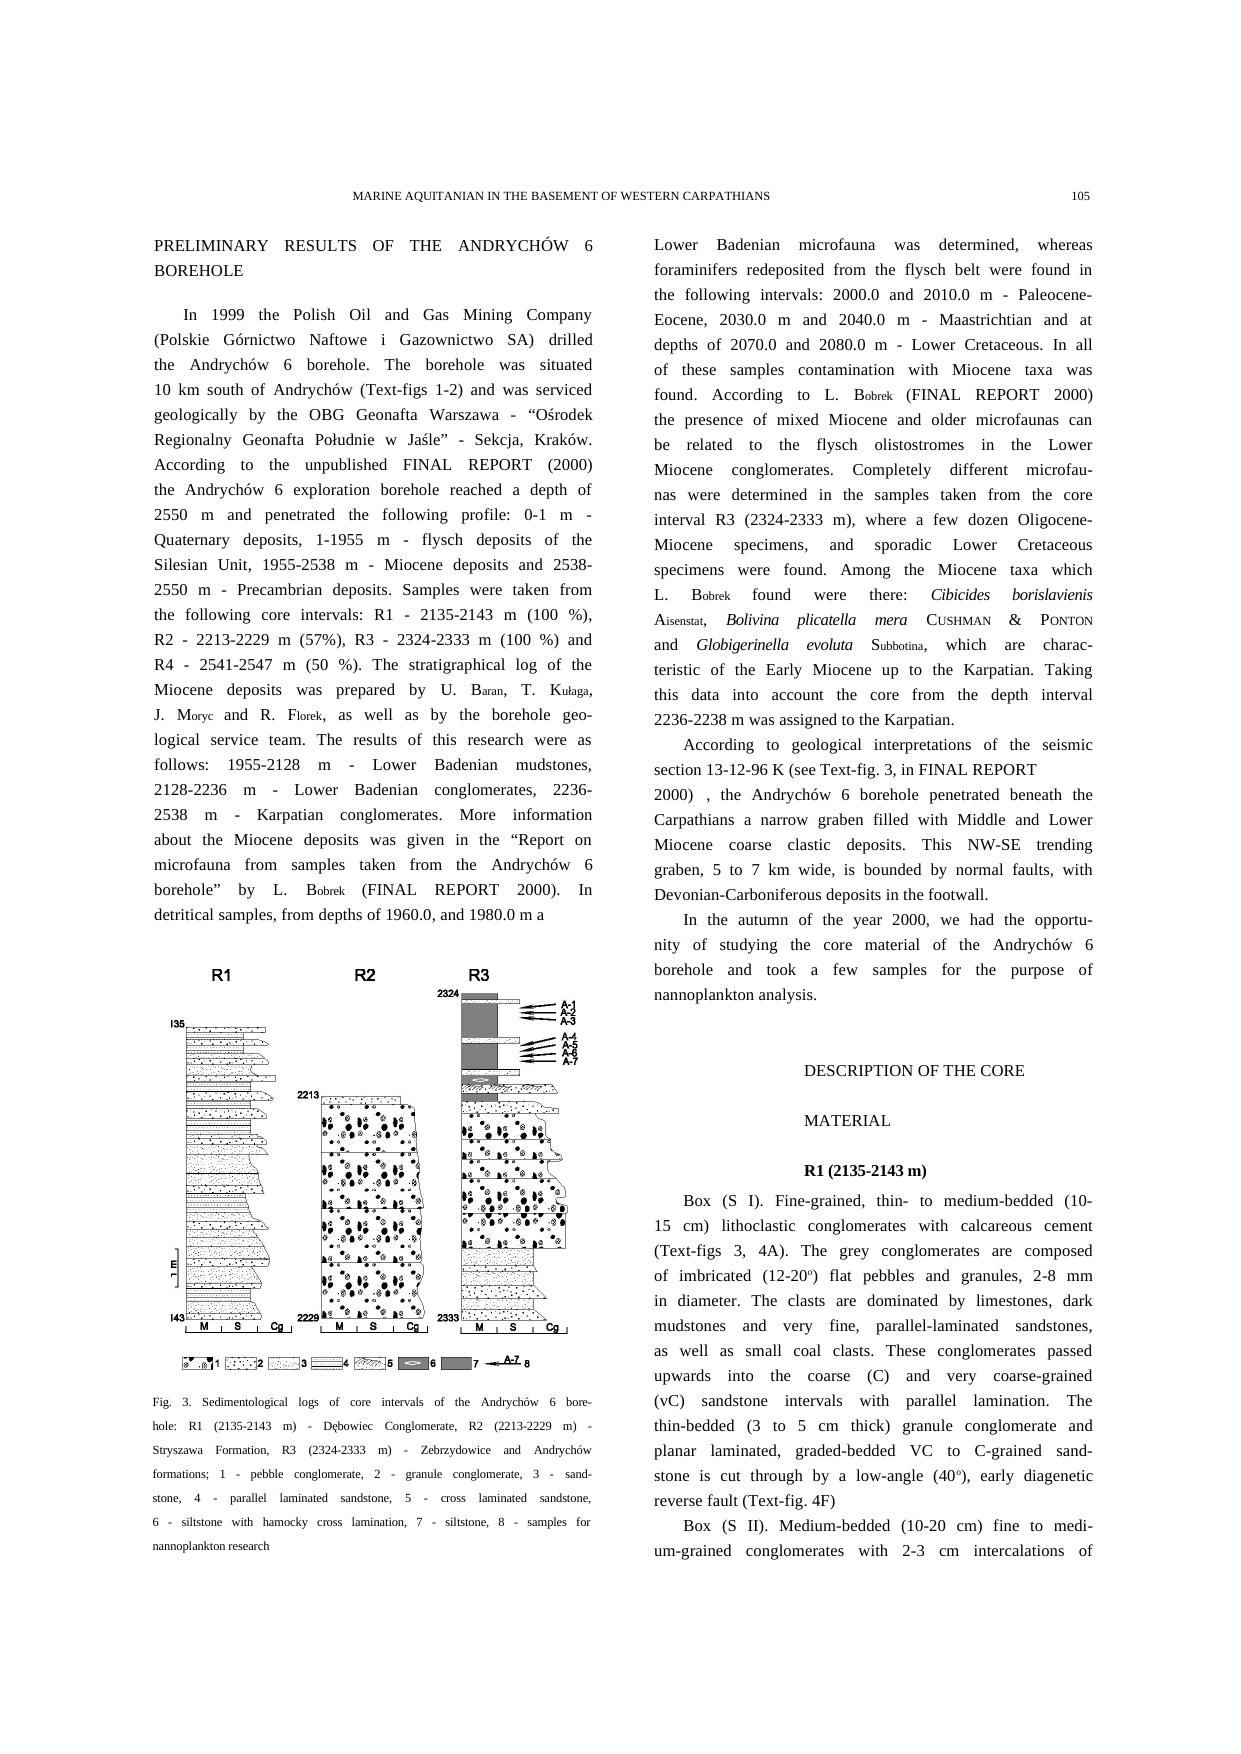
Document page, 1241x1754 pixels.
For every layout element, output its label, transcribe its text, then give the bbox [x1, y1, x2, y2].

text PRELIMINARY RESULTS OF THE ANDRYCHÓW 6 BOREHOLE [154, 232, 593, 282]
text Box (S I). Fine-grained, thin- to medium-bedded (10- 15 cm) lithoclastic conglomerates with calcareous cement (Text-figs 3, 4A). The grey conglomerates are composed of imbricated (12-20o) flat pebbles and granules, 2-8 mm in diameter. The clasts are dominated by limestones, dark mudstones and very fine, parallel-laminated sandstones, as well as small coal clasts. These conglomerates passed upwards into the coarse (C) and very coarse-grained (vC) sandstone intervals with parallel lamination. The thin-bedded (3 to 5 cm thick) granule conglomerate and planar laminated, graded-bedded VC to C-grained sand- stone is cut through by a low-angle (40o), early diagenetic reverse fault (Text-fig. 4F) [654, 1187, 1093, 1512]
text Box (S II). Medium-bedded (10-20 cm) fine to medi- um-grained conglomerates with 2-3 cm intercalations of medium, coarse- and very coarse-grained sandstones with [654, 1512, 1093, 1562]
text 105 [1071, 190, 1090, 203]
picture [171, 969, 578, 1370]
text Fig. 3. Sedimentological logs of core intervals of the Andrychów 6 bore- hole: R1 (2135-2143 m) - Dębowiec Conglomerate, R2 (2213-2229 m) - Stryszawa Formation, R3 (2324-2333 m) - Zebrzydowice and Andrychów formations; 1 - pebble conglomerate, 2 - granule conglomerate, 3 - sand- stone, 4 - parallel laminated sandstone, 5 - cross laminated sandstone, 6 - siltstone with hamocky cross lamination, 7 - siltstone, 8 - samples for nannoplankton research [152, 1388, 592, 1555]
text DESCRIPTION OF THE CORE MATERIAL R1 (2135-2143 m) [804, 1037, 1027, 1187]
list , the Andrychów 6 borehole penetrated beneath the Carpathians a narrow graben filled with Middle and Lower Miocene coarse clastic deposits. This NW-SE trending graben, 5 to 7 km wide, is bounded by normal faults, with Devonian-Carboniferous deposits in the footwall. [654, 781, 1093, 906]
text According to geological interpretations of the seismic section 13-12-96 K (see Text-fig. 3, in FINAL REPORT [654, 731, 1093, 781]
text Lower Badenian microfauna was determined, whereas foraminifers redeposited from the flysch belt were found in the following intervals: 2000.0 and 2010.0 m - Paleocene- Eocene, 2030.0 m and 2040.0 m - Maastrichtian and at depths of 2070.0 and 2080.0 m - Lower Cretaceous. In all of these samples contamination with Miocene taxa was found. According to L. Bobrek (FINAL REPORT 2000) the presence of mixed Miocene and older microfaunas can be related to the flysch olistostromes in the Lower Miocene conglomerates. Completely different microfau- nas were determined in the samples taken from the core interval R3 (2324-2333 m), where a few dozen Oligocene- Miocene specimens, and sporadic Lower Cretaceous specimens were found. Among the Miocene taxa which L. Bobrek found were there: Cibicides borislavienis Aisenstat, Bolivina plicatella mera CUSHMAN & PONTON and Globigerinella evoluta Subbotina, which are charac- teristic of the Early Miocene up to the Karpatian. Taking this data into account the core from the depth interval 2236-2238 m was assigned to the Karpatian. [654, 231, 1093, 731]
text In 1999 the Polish Oil and Gas Mining Company (Polskie Górnictwo Naftowe i Gazownictwo SA) drilled the Andrychów 6 borehole. The borehole was situated 10 km south of Andrychów (Text-figs 1-2) and was serviced geologically by the OBG Geonafta Warszawa - “Ośrodek Regionalny Geonafta Południe w Jaśle” - Sekcja, Kraków. According to the unpublished FINAL REPORT (2000) the Andrychów 6 exploration borehole reached a depth of 2550 m and penetrated the following profile: 0-1 m - Quaternary deposits, 1-1955 m - flysch deposits of the Silesian Unit, 1955-2538 m - Miocene deposits and 2538- 2550 m - Precambrian deposits. Samples were taken from the following core intervals: R1 - 2135-2143 m (100 %), R2 - 2213-2229 m (57%), R3 - 2324-2333 m (100 %) and R4 - 2541-2547 m (50 %). The stratigraphical log of the Miocene deposits was prepared by U. Baran, T. Kułaga, J. Moryc and R. Florek, as well as by the borehole geo- logical service team. The results of this research were as follows: 1955-2128 m - Lower Badenian mudstones, 2128-2236 m - Lower Badenian conglomerates, 2236- 2538 m - Karpatian conglomerates. More information about the Miocene deposits was given in the “Report on microfauna from samples taken from the Andrychów 6 borehole” by L. Bobrek (FINAL REPORT 2000). In detritical samples, from depths of 1960.0, and 1980.0 m a [154, 301, 593, 926]
text In the autumn of the year 2000, we had the opportu- nity of studying the core material of the Andrychów 6 borehole and took a few samples for the purpose of nannoplankton analysis. [654, 906, 1093, 1006]
text MARINE AQUITANIAN IN THE BASEMENT OF WESTERN CARPATHIANS [352, 191, 770, 203]
